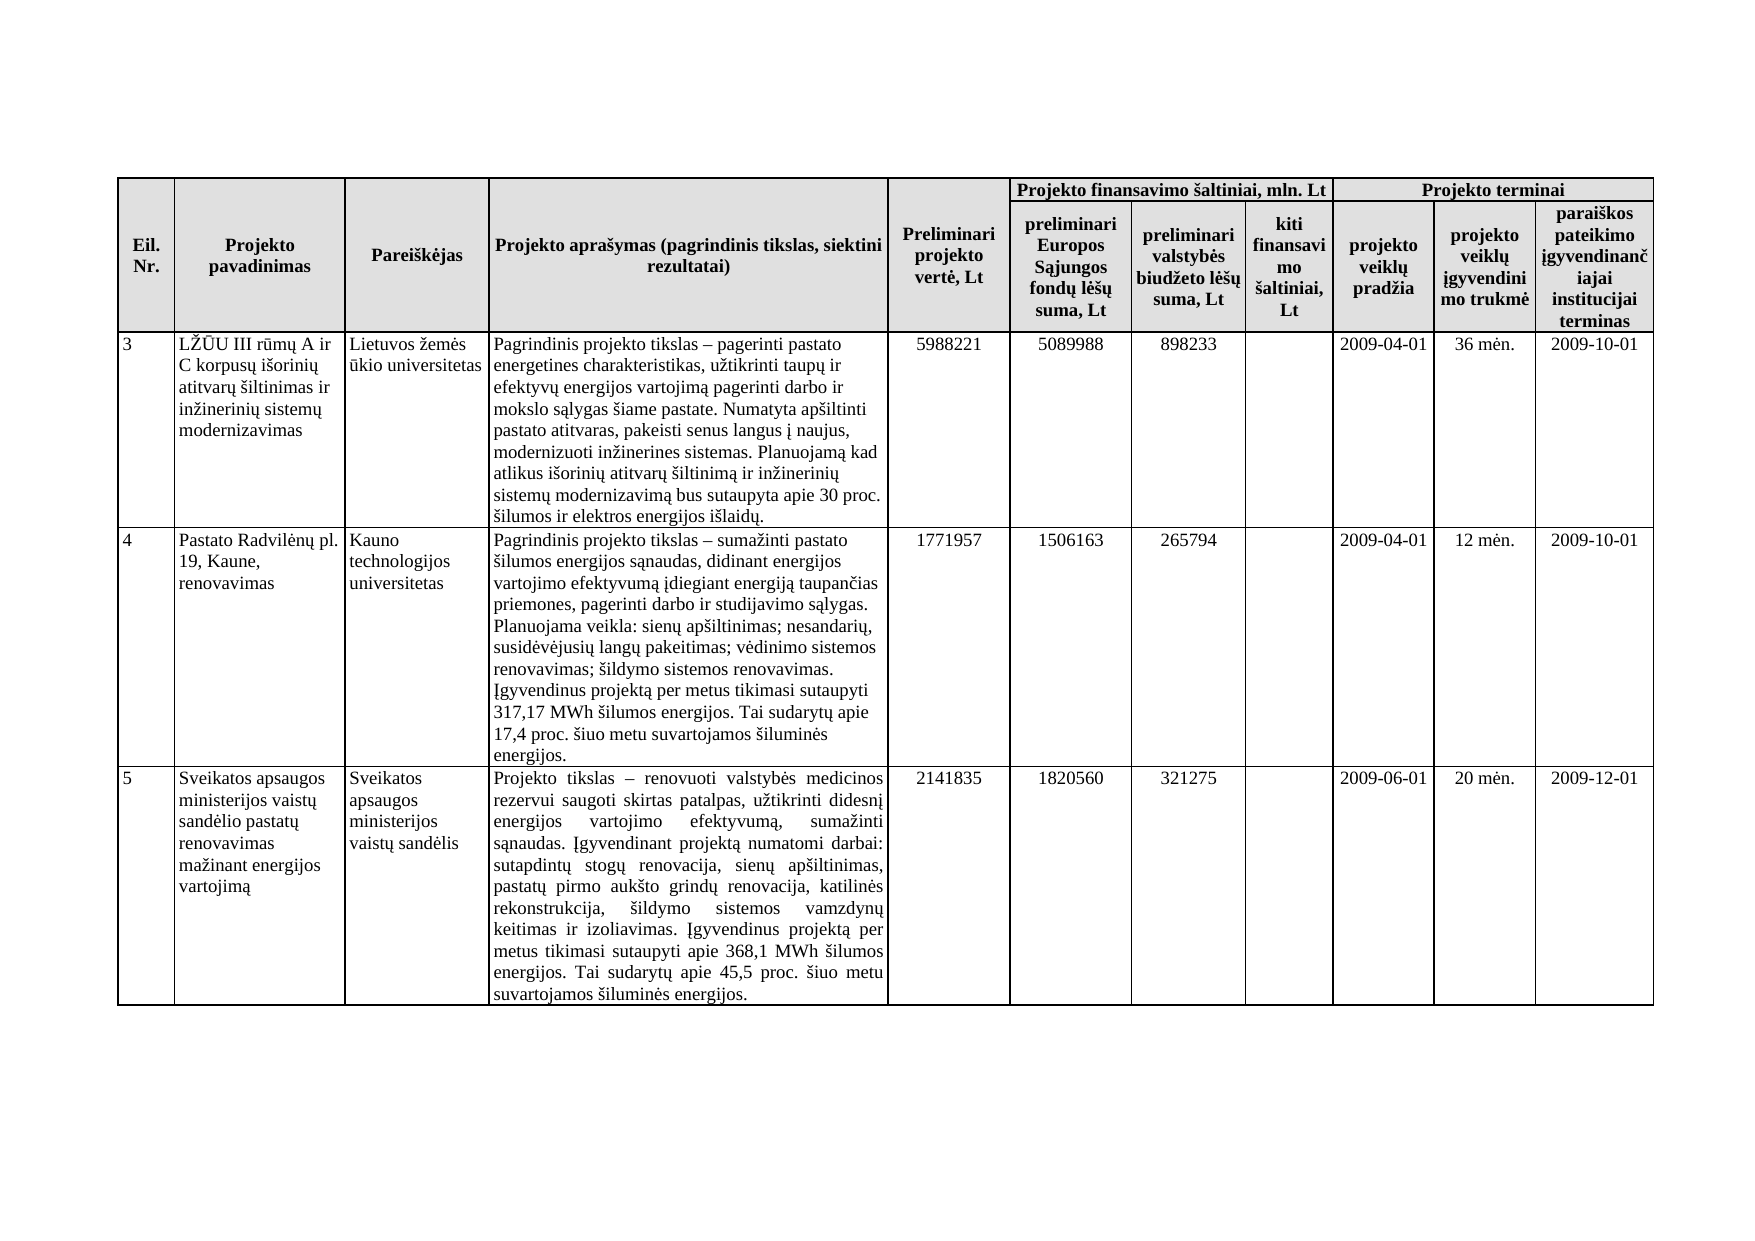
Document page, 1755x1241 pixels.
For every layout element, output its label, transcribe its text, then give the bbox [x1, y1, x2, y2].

table_cell [1246, 767, 1332, 1004]
table_header Projekto terminai [1334, 179, 1653, 200]
table_cell Pastato Radvilėnų pl. 19, Kaune, renovavimas [175, 528, 344, 766]
table_cell projekto veiklų įgyvendinimo trukmė [1435, 202, 1535, 331]
table_cell 2009-12-01 [1536, 767, 1653, 1004]
table_cell 4 [119, 528, 174, 766]
table_header Projekto aprašymas (pagrindinis tikslas, siektini rezultatai) [490, 179, 887, 331]
table_cell 20 mėn. [1435, 767, 1535, 1004]
table_header Preliminari projekto vertė, Lt [889, 179, 1009, 331]
table_cell 321275 [1132, 767, 1245, 1004]
table_cell 2009-06-01 [1334, 767, 1433, 1004]
table_cell Pagrindinis projekto tikslas – pagerinti pastato energetines charakteristikas, užtikrinti taupų ir efektyvų energijos vartojimą pagerinti darbo ir mokslo sąlygas šiame pastate. Numatyta apšiltinti pastato atitvaras, pakeisti senus langus į naujus, modernizuoti inžinerines sistemas. Planuojamą kad atlikus išorinių atitvarų šiltinimą ir inžinerinių sistemų modernizavimą bus sutaupyta apie 30 proc. šilumos ir elektros energijos išlaidų. [490, 333, 887, 527]
table_cell Pagrindinis projekto tikslas – sumažinti pastato šilumos energijos sąnaudas, didinant energijos vartojimo efektyvumą įdiegiant energiją taupančias priemones, pagerinti darbo ir studijavimo sąlygas. Planuojama veikla: sienų apšiltinimas; nesandarių, susidėvėjusių langų pakeitimas; vėdinimo sistemos renovavimas; šildymo sistemos renovavimas. Įgyvendinus projektą per metus tikimasi sutaupyti 317,17 MWh šilumos energijos. Tai sudarytų apie 17,4 proc. šiuo metu suvartojamos šiluminės energijos. [490, 528, 887, 766]
table_cell [1246, 528, 1332, 766]
table_cell 5089988 [1011, 333, 1131, 527]
table_cell 265794 [1132, 528, 1245, 766]
table_cell [1246, 333, 1332, 527]
table_header Eil. Nr. [119, 179, 174, 331]
table_cell Kauno technologijos universitetas [346, 528, 488, 766]
table_cell 3 [119, 333, 174, 527]
table_cell preliminari Europos Sąjungos fondų lėšų suma, Lt [1011, 202, 1131, 331]
table_cell 1820560 [1011, 767, 1131, 1004]
table_cell 2141835 [889, 767, 1009, 1004]
table_cell 2009-10-01 [1536, 528, 1653, 766]
table_cell 2009-04-01 [1334, 333, 1433, 527]
table_cell 5 [119, 767, 174, 1004]
table_cell 2009-10-01 [1536, 333, 1653, 527]
table_header Pareiškėjas [346, 179, 488, 331]
table_cell paraiškos pateikimo įgyvendinančiajai institucijai terminas [1536, 202, 1653, 331]
table_cell 2009-04-01 [1334, 528, 1433, 766]
table_cell kiti finansavimo šaltiniai, Lt [1246, 202, 1332, 331]
table_cell 36 mėn. [1435, 333, 1535, 527]
table_cell Sveikatos apsaugos ministerijos vaistų sandėlio pastatų renovavimas mažinant energijos vartojimą [175, 767, 344, 1004]
table_cell 5988221 [889, 333, 1009, 527]
table_cell Projekto tikslas – renovuoti valstybės medicinos rezervui saugoti skirtas patalpas, užtikrinti didesnį energijos vartojimo efektyvumą, sumažinti sąnaudas. Įgyvendinant projektą numatomi darbai: sutapdintų stogų renovacija, sienų apšiltinimas, pastatų pirmo aukšto grindų renovacija, katilinės rekonstrukcija, šildymo sistemos vamzdynų keitimas ir izoliavimas. Įgyvendinus projektą per metus tikimasi sutaupyti apie 368,1 MWh šilumos energijos. Tai sudarytų apie 45,5 proc. šiuo metu suvartojamos šiluminės energijos. [490, 767, 887, 1004]
table_header Projekto pavadinimas [175, 179, 344, 331]
table_cell Sveikatos apsaugos ministerijos vaistų sandėlis [346, 767, 488, 1004]
table_cell Lietuvos žemės ūkio universitetas [346, 333, 488, 527]
table_cell 12 mėn. [1435, 528, 1535, 766]
table_cell preliminari valstybės biudžeto lėšų suma, Lt [1132, 202, 1245, 331]
table_cell 1771957 [889, 528, 1009, 766]
table_cell 1506163 [1011, 528, 1131, 766]
table_cell LŽŪU III rūmų A ir C korpusų išorinių atitvarų šiltinimas ir inžinerinių sistemų modernizavimas [175, 333, 344, 527]
table_cell 898233 [1132, 333, 1245, 527]
table_header Projekto finansavimo šaltiniai, mln. Lt [1011, 179, 1332, 200]
table_cell projekto veiklų pradžia [1334, 202, 1433, 331]
